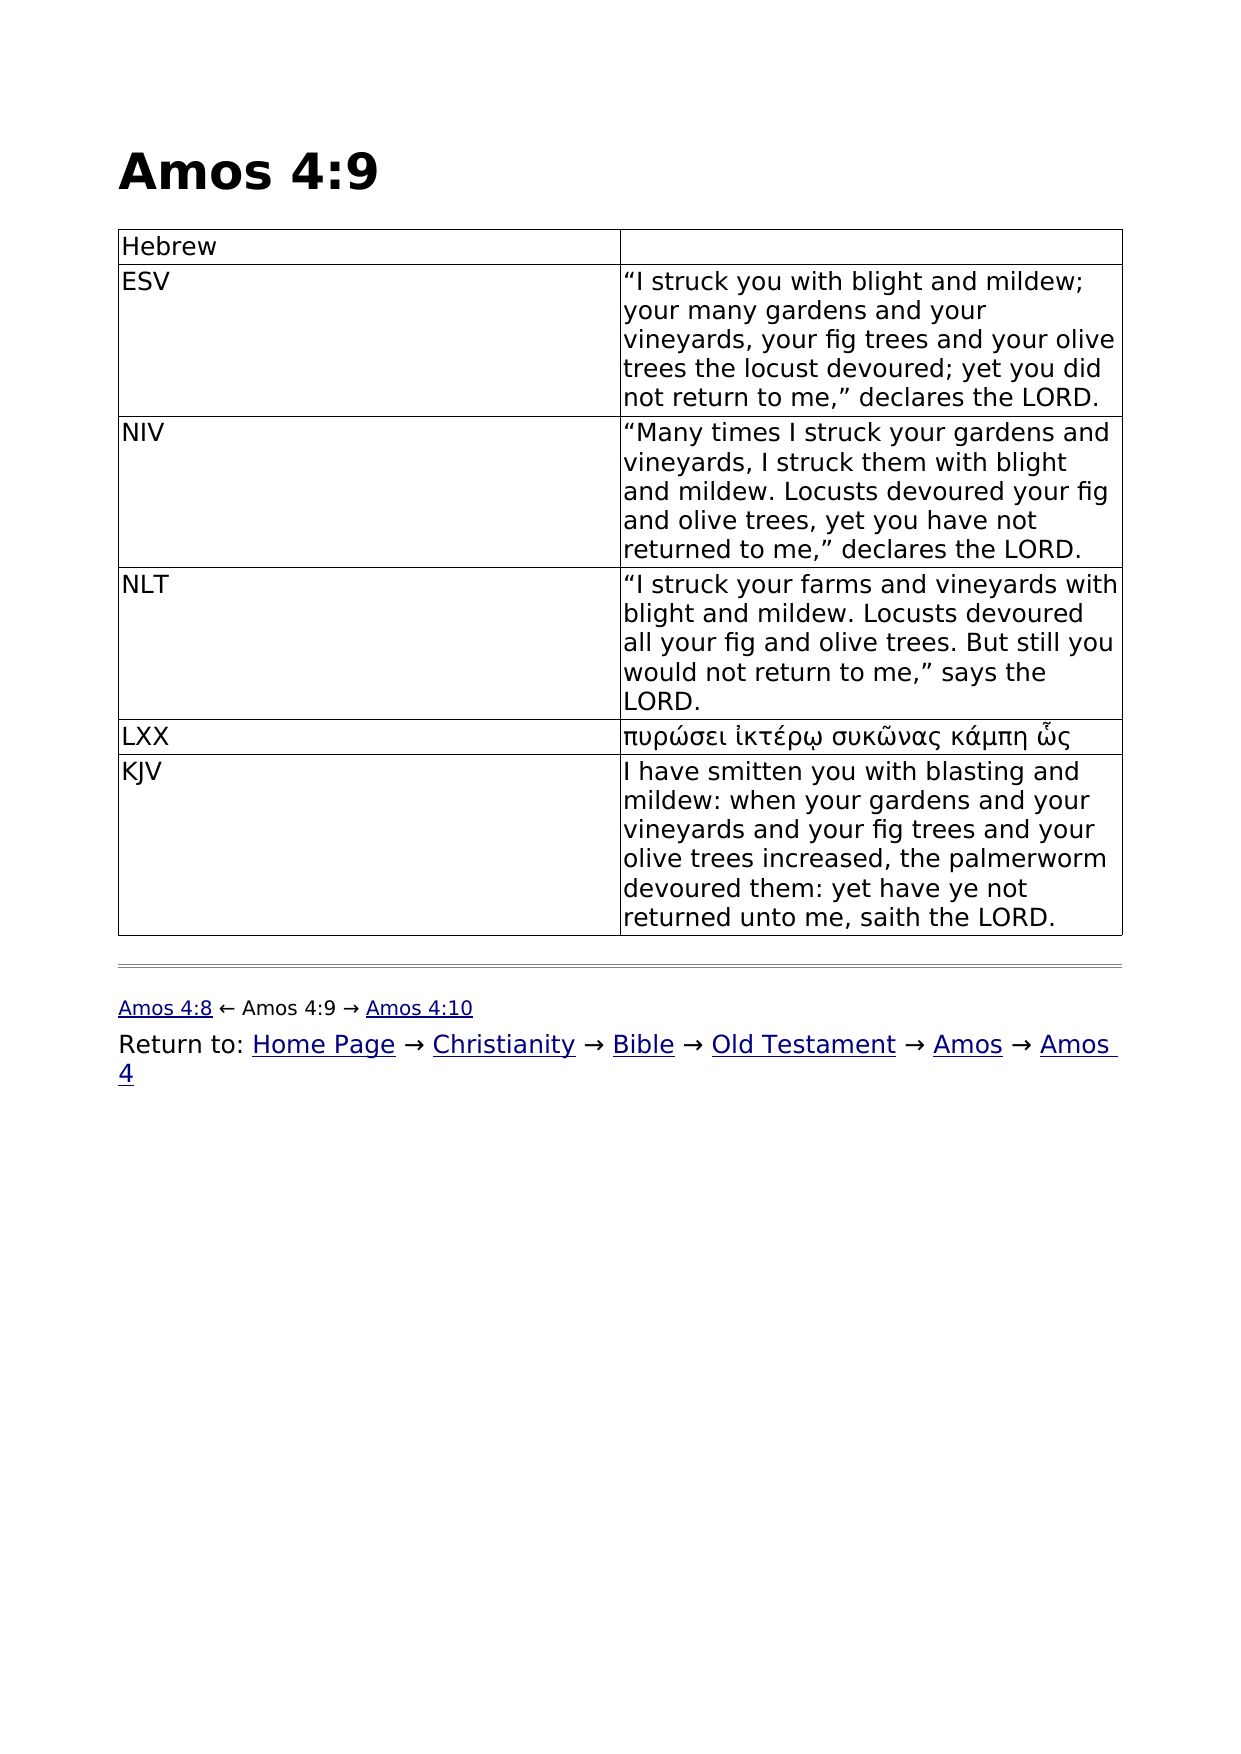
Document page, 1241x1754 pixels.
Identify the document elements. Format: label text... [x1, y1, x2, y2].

table_cell I have smitten you with blasting and mildew: when your gardens and your vineyards and your fig trees and your olive trees increased, the palmerworm devoured them: yet have ye not returned unto me, saith the LORD. [621, 755, 1122, 935]
table_cell ESV [119, 265, 620, 416]
table_header Hebrew [119, 230, 620, 264]
table_cell LXX [119, 720, 620, 754]
text Amos 4:8 ← Amos 4:9 → Amos 4:10 [118, 996, 1122, 1030]
table_cell “I struck you with blight and mildew; your many gardens and your vineyards, your fig trees and your olive trees the locust devoured; yet you did not return to me,” declares the LORD. [621, 265, 1122, 416]
subtitle Amos 4:9 [118, 143, 1122, 201]
table_header [621, 230, 1122, 264]
table_cell NIV [119, 417, 620, 567]
table_cell NLT [119, 568, 620, 719]
text Return to: Home Page → Christianity → Bible → Old Testament → Amos → Amos 4 [118, 1030, 1122, 1089]
table_cell “I struck your farms and vineyards with blight and mildew. Locusts devoured all your fig and olive trees. But still you would not return to me,” says the LORD. [621, 568, 1122, 719]
table_cell KJV [119, 755, 620, 935]
table_cell πυρώσει ἰκτέρῳ συκῶνας κάμπη ὧς [621, 720, 1122, 754]
table_cell “Many times I struck your gardens and vineyards, I struck them with blight and mildew. Locusts devoured your fig and olive trees, yet you have not returned to me,” declares the LORD. [621, 417, 1122, 567]
